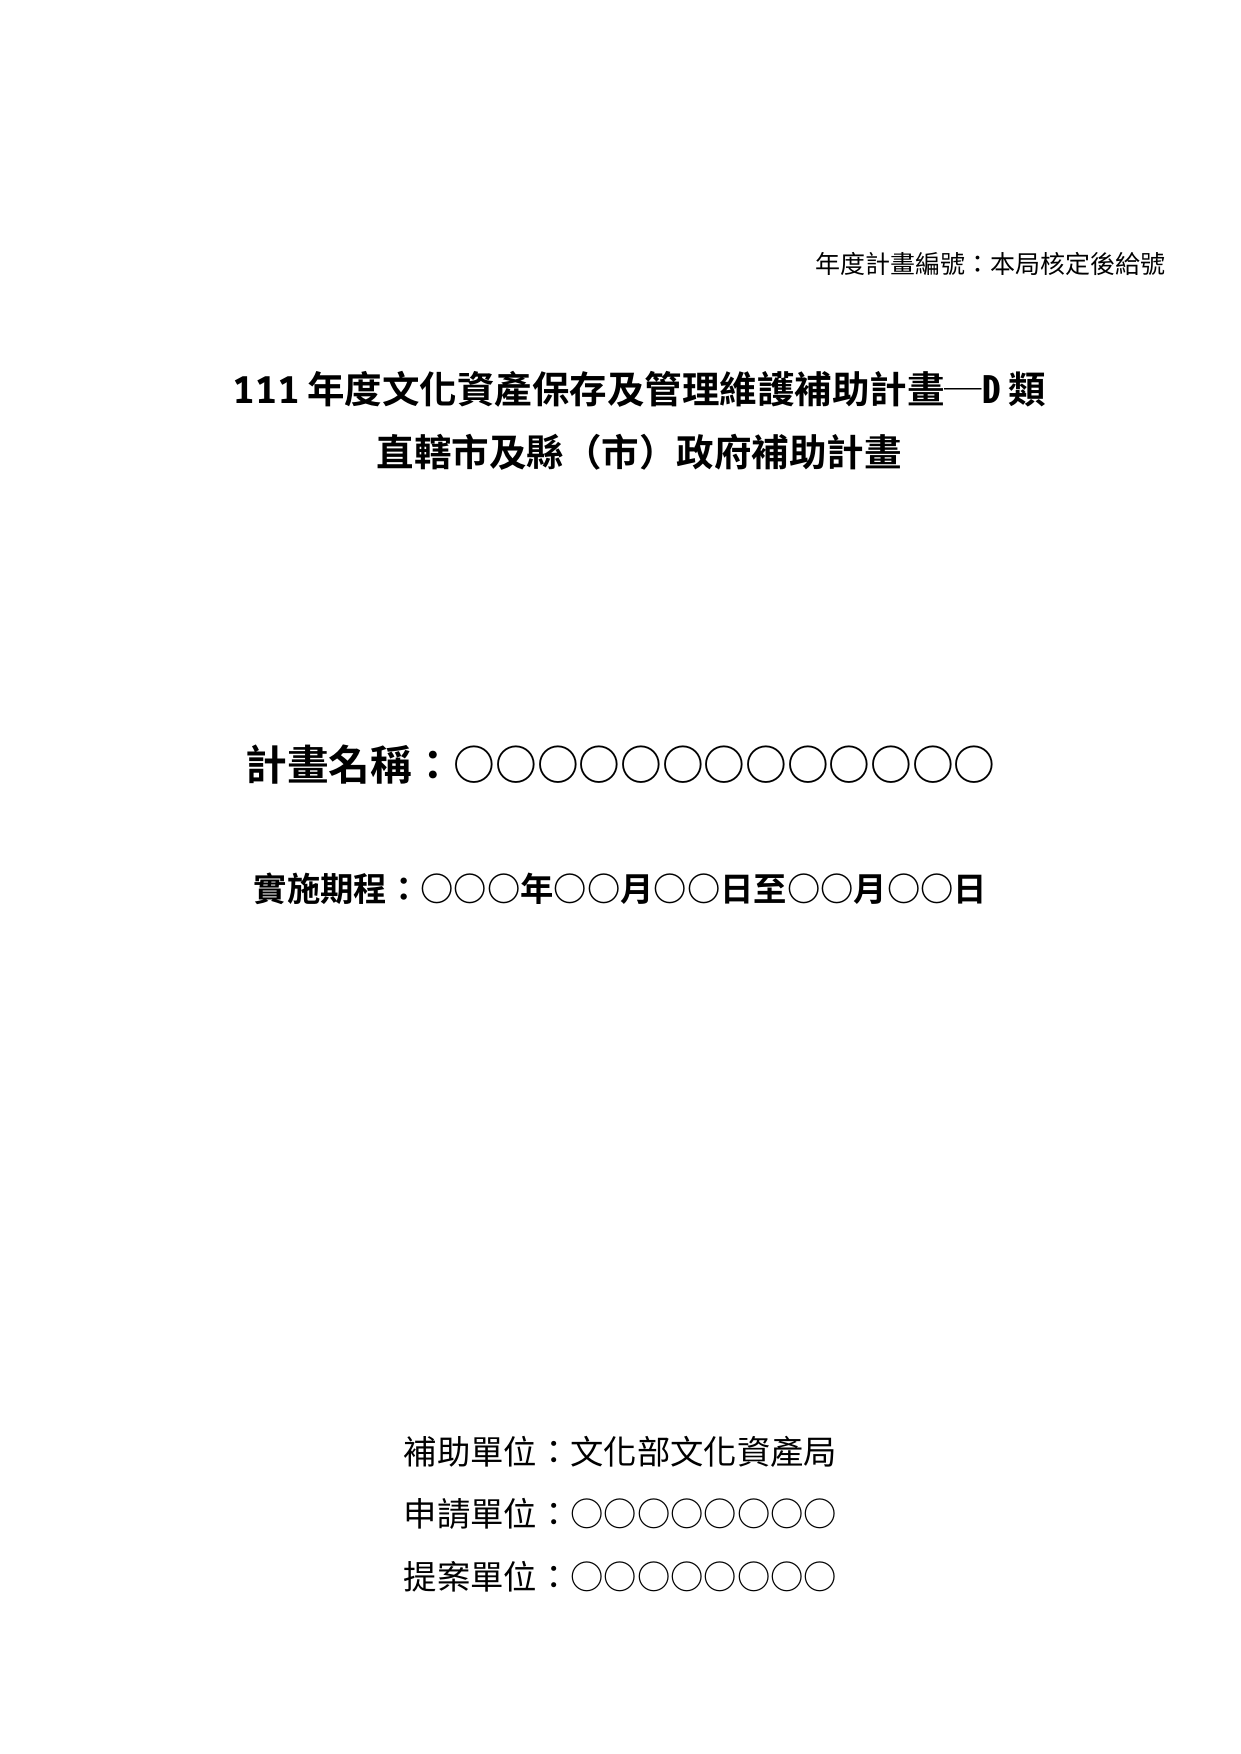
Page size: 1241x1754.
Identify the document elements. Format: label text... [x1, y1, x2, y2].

text 補助單位：文化部文化資產局 [75, 1408, 1165, 1471]
text 111年度文化資產保存及管理維護補助計畫─D類 [75, 346, 1165, 408]
text 實施期程：○○○年○○月○○日至○○月○○日 [75, 846, 1165, 908]
text 計畫名稱：○○○○○○○○○○○○○ [75, 721, 1165, 783]
text 提案單位：○○○○○○○○ [75, 1533, 1165, 1596]
text 申請單位：○○○○○○○○ [75, 1471, 1165, 1533]
text 直轄市及縣（市）政府補助計畫 [75, 408, 1165, 471]
text 年度計畫編號：本局核定後給號 [75, 221, 1165, 283]
